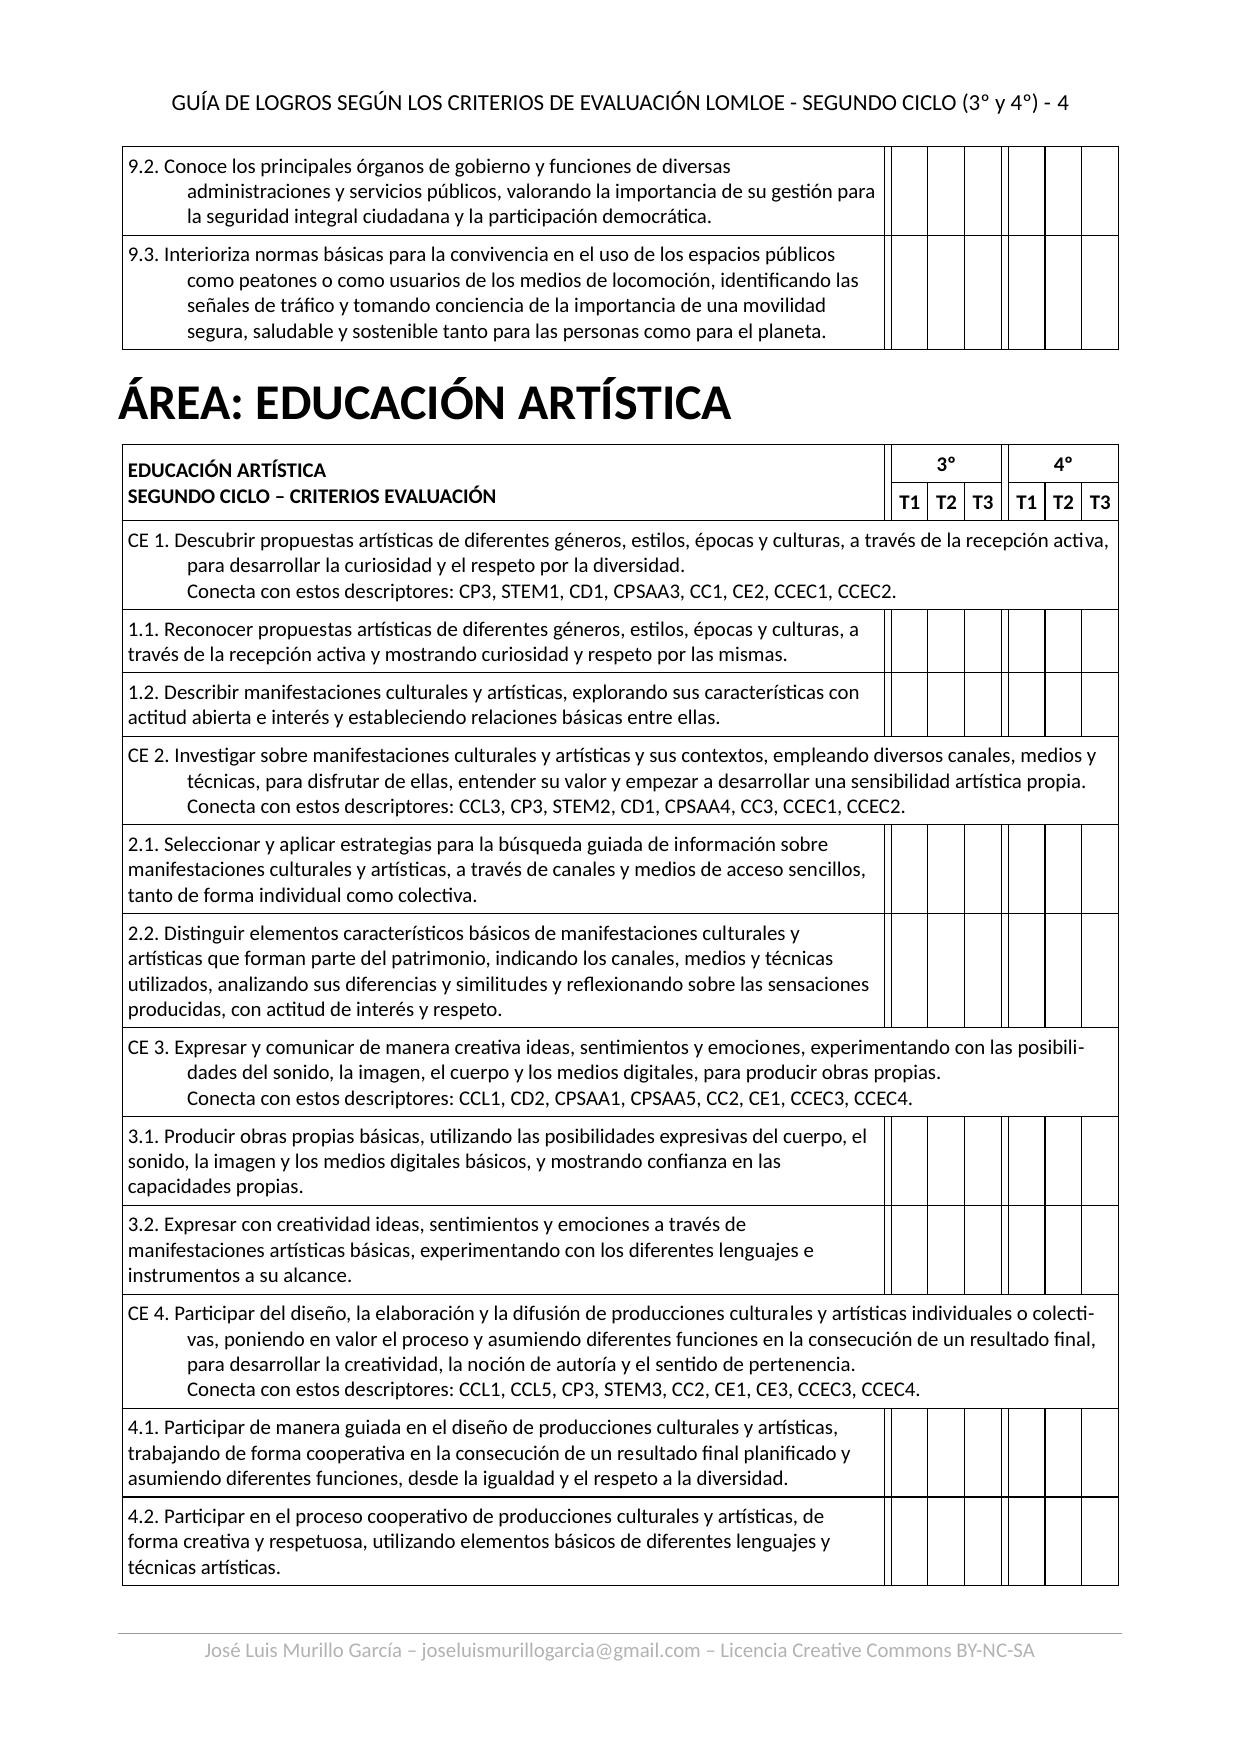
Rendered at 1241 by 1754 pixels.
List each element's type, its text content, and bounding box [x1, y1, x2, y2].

table_cell [885, 610, 891, 672]
table_cell [928, 673, 964, 736]
table_cell [1009, 825, 1044, 913]
table_cell [965, 825, 1001, 913]
table_cell [892, 825, 927, 913]
table_cell CE 2. Investigar sobre manifestaciones culturales y artísticas y sus contextos, empleando diversos canales, medios y técnicas, para disfrutar de ellas, en­tender su valor y empezar a desarro­llar una sensibilidad artística propia. Conec­ta con estos descriptores: CCL3, CP3, STEM2, CD1, CPSAA4, CC3, CCEC1, CCEC2. [123, 737, 1118, 824]
table_cell T3 [965, 483, 1001, 520]
table_cell [928, 610, 964, 672]
table_header [1002, 445, 1008, 520]
table_header EDUCACIÓN ARTÍSTICA SEGUNDO CICLO – CRITERIOS EVALUACIÓN [123, 445, 884, 520]
table_cell [1082, 1409, 1118, 1496]
table_cell [928, 236, 964, 349]
table_cell [928, 1117, 964, 1205]
table_cell [1046, 825, 1081, 913]
subtitle ÁREA: EDUCACIÓN ARTÍSTICA [118, 371, 1122, 432]
table_cell [885, 1409, 891, 1496]
table_cell [885, 673, 891, 736]
table_cell [1002, 1498, 1008, 1585]
table_cell [1046, 610, 1081, 672]
table_cell [965, 1498, 1001, 1585]
table_header [885, 445, 891, 520]
table_cell [1082, 914, 1118, 1027]
table_header 4º [1009, 445, 1118, 482]
table_cell [1046, 1117, 1081, 1205]
table_cell [965, 236, 1001, 349]
table_cell [965, 610, 1001, 672]
table_cell [1009, 147, 1044, 235]
table_cell T1 [1009, 483, 1044, 520]
table_cell 2.1. Seleccionar y aplicar estrategias para la bús­queda guiada de infor­mación sobre manifesta­ciones culturales y artís­ticas, a través de canales y medios de acceso sen­cillos, tanto de forma in­dividual como colectiva. [123, 825, 884, 913]
table_cell [1009, 914, 1044, 1027]
table_cell [1002, 914, 1008, 1027]
table_cell [1009, 1117, 1044, 1205]
table_cell [1002, 673, 1008, 736]
table_cell [892, 673, 927, 736]
table_cell [892, 610, 927, 672]
table_cell 9.3. Interioriza normas básicas para la convivencia en el uso de los espacios públicos como peatones o como usuarios de los medios de locomoción, identificando las señales de tráfico y tomando conciencia de la importancia de una movilidad segura, saludable y sostenible tanto para las personas como para el planeta. [123, 236, 884, 349]
table_cell [1082, 610, 1118, 672]
table_cell T2 [1046, 483, 1081, 520]
table_cell 4.1. Participar de manera guiada en el diseño de producciones culturales y artísticas, trabajando de forma cooperativa en la consecución de un re­sultado final planificado y asumiendo diferentes funciones, desde la igualdad y el respeto a la diversidad. [123, 1409, 884, 1496]
table_cell [928, 1498, 964, 1585]
table_cell [892, 147, 927, 235]
table_cell [928, 1409, 964, 1496]
table_cell 9.2. Conoce los principales órganos de gobierno y funciones de diversas administraciones y servicios públicos, valorando la importancia de su gestión para la seguridad integral ciudadana y la participación democrática. [123, 147, 884, 235]
table_cell [885, 236, 891, 349]
table_cell [892, 1409, 927, 1496]
table_cell [965, 673, 1001, 736]
table_cell [1046, 1498, 1081, 1585]
table_cell [1046, 236, 1081, 349]
table_cell [892, 1206, 927, 1293]
table_cell [892, 1498, 927, 1585]
table_cell 1.2. Describir manifesta­ciones culturales y artís­ticas, explorando sus ca­racterísticas con actitud abierta e interés y esta­bleciendo relaciones bá­sicas entre ellas. [123, 673, 884, 736]
table_cell 3.2. Expresar con creati­vidad ideas, sentimien­tos y emociones a través de manifestaciones artís­ticas básicas, experimen­tando con los diferentes lenguajes e instrumentos a su alcan­ce. [123, 1206, 884, 1293]
table_cell [1046, 914, 1081, 1027]
table_cell [1002, 610, 1008, 672]
table_cell [1009, 610, 1044, 672]
table_cell [1009, 673, 1044, 736]
table_cell [1046, 147, 1081, 235]
table_cell [1046, 1206, 1081, 1293]
table_cell [885, 825, 891, 913]
table_cell [1082, 147, 1118, 235]
table_cell 4.2. Participar en el pro­ceso cooperativo de pro­ducciones culturales y artísticas, de forma crea­tiva y respetuosa, utili­zando elementos básicos de diferentes lenguajes y técnicas artísticas. [123, 1498, 884, 1585]
table_cell CE 1. Descubrir propuestas artísticas de diferentes géneros, estilos, épocas y culturas, a través de la recepción acti­va, para desarrollar la curiosidad y el respeto por la diversidad. Conec­ta con estos descriptores: CP3, STEM1, CD1, CP­SAA3, CC1, CE2, CCEC1, CCEC2. [123, 521, 1118, 609]
table_cell [928, 825, 964, 913]
table_cell [965, 1117, 1001, 1205]
table_cell [965, 1409, 1001, 1496]
table_cell [885, 147, 891, 235]
table_cell [885, 1117, 891, 1205]
table_cell T1 [892, 483, 927, 520]
table_cell [1009, 1206, 1044, 1293]
table_cell CE 3. Expresar y comunicar de manera creativa ideas, sentimientos y emocio­nes, experimentando con las posibili­dades del sonido, la imagen, el cuerpo y los medios digitales, para producir obras propias. Conec­ta con estos descriptores: CCL1, CD2, CPSAA1, CPSAA5, CC2, CE1, CCEC3, CCEC4. [123, 1028, 1118, 1116]
table_cell T2 [928, 483, 964, 520]
table_cell [928, 147, 964, 235]
table_cell 3.1. Producir obras pro­pias básicas, utilizando las posibilidades expresi­vas del cuerpo, el soni­do, la imagen y los me­dios digitales básicos, y mostrando confianza en las capacidades propias. [123, 1117, 884, 1205]
table_cell 1.1. Reconocer propues­tas artísticas de diferen­tes géneros, estilos, épo­cas y culturas, a través de la recepción activa y mostrando curiosidad y respeto por las mismas. [123, 610, 884, 672]
table_cell [1002, 1206, 1008, 1293]
table_cell [1082, 1206, 1118, 1293]
table_cell [1082, 673, 1118, 736]
table_cell [965, 914, 1001, 1027]
table_cell [885, 914, 891, 1027]
table_cell [892, 914, 927, 1027]
table_cell [885, 1498, 891, 1585]
table_cell [1009, 1498, 1044, 1585]
table_cell [1082, 825, 1118, 913]
table_cell [1046, 673, 1081, 736]
table_header 3º [892, 445, 1001, 482]
table_cell [1009, 236, 1044, 349]
table_cell [1009, 1409, 1044, 1496]
table_cell [1046, 1409, 1081, 1496]
table_cell [1082, 1117, 1118, 1205]
table_cell [892, 1117, 927, 1205]
table_cell T3 [1082, 483, 1118, 520]
table_cell [885, 1206, 891, 1293]
table_cell [928, 914, 964, 1027]
table_cell [1082, 236, 1118, 349]
table_cell 2.2. Distinguir elementos característicos básicos de manifestaciones cul­turales y artísticas que forman parte del patri­monio, indicando los ca­nales, medios y técnicas utilizados, analizando sus diferencias y similitu­des y reflexionando so­bre las sensaciones pro­ducidas, con actitud de interés y respeto. [123, 914, 884, 1027]
table_cell [1002, 1117, 1008, 1205]
table_cell [1082, 1498, 1118, 1585]
table_cell [965, 1206, 1001, 1293]
table_cell [928, 1206, 964, 1293]
table_cell [965, 147, 1001, 235]
table_cell [1002, 825, 1008, 913]
table_cell CE 4. Participar del diseño, la elaboración y la difusión de producciones cultura­les y artísticas individuales o colecti­vas, poniendo en valor el proceso y asumiendo diferentes funciones en la consecución de un resultado final, para desarrollar la creatividad, la no­ción de autoría y el sentido de perte­nencia. Conec­ta con estos descriptores: CCL1, CCL5, CP3, STEM3, CC2, CE1, CE3, CCEC3, CCEC4. [123, 1295, 1118, 1408]
table_cell [1002, 236, 1008, 349]
table_cell [1002, 147, 1008, 235]
table_cell [892, 236, 927, 349]
table_cell [1002, 1409, 1008, 1496]
